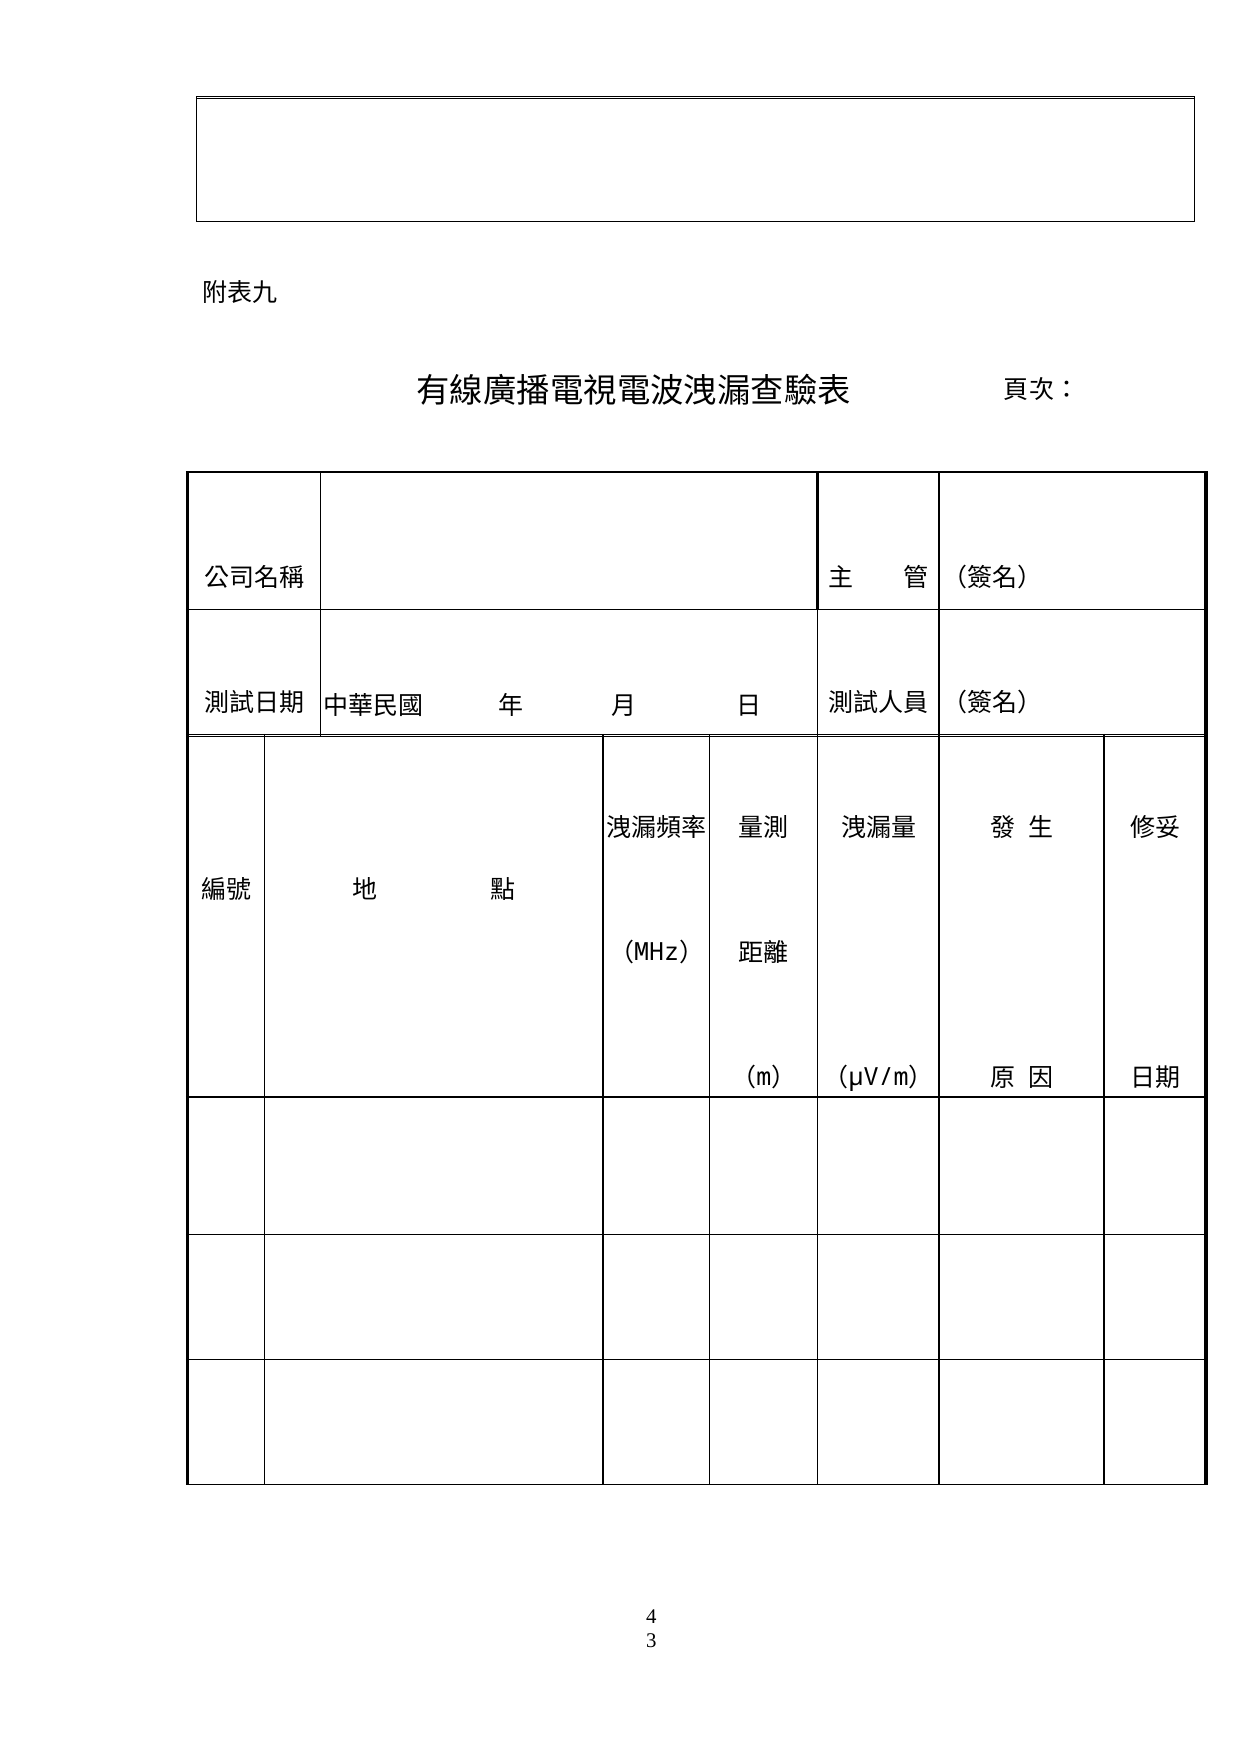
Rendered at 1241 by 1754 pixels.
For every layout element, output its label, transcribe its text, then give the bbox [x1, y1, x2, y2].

table_cell [818, 1360, 938, 1484]
table_cell [1105, 1235, 1204, 1359]
table_cell [604, 1098, 709, 1234]
table_cell （簽名） [940, 610, 1204, 734]
table_cell [710, 1360, 817, 1484]
table_cell [265, 1098, 602, 1234]
text 附表九 [202, 272, 360, 309]
table_cell [189, 1098, 264, 1234]
table_cell 修妥 日期 [1105, 737, 1204, 1096]
table_cell [604, 1235, 709, 1359]
table_cell [189, 1360, 264, 1484]
table_cell 編號 [189, 737, 264, 1096]
table_cell [265, 1360, 602, 1484]
table_cell [710, 1098, 817, 1234]
table_cell [818, 1098, 938, 1234]
table_cell [1105, 1360, 1204, 1484]
table_cell [197, 99, 1194, 221]
table_cell [940, 1235, 1103, 1359]
table_cell 測試日期 [189, 610, 320, 734]
table_cell [940, 1098, 1103, 1234]
table_header 主 管 [819, 473, 938, 609]
table_cell [189, 1235, 264, 1359]
table_cell 測試人員 [818, 610, 938, 734]
table_cell 中華民國 年 月 日 [321, 610, 817, 734]
table_cell 洩漏量 （μV/m） [818, 737, 938, 1096]
table_cell [1105, 1098, 1204, 1234]
table_cell [604, 1360, 709, 1484]
table_header （簽名） [940, 473, 1204, 609]
table_cell 洩漏頻率 （MHz） [604, 737, 709, 1096]
table_cell 量測 距離 （m） [710, 737, 817, 1096]
table_header 公司名稱 [189, 473, 320, 609]
table_cell 發 生 原 因 [940, 737, 1103, 1096]
table_cell [265, 1235, 602, 1359]
table_cell 地 點 [265, 737, 602, 1096]
text 有線廣播電視電波洩漏查驗表 頁次： [389, 346, 1106, 409]
table_header [321, 473, 816, 609]
table_cell [710, 1235, 817, 1359]
table_cell [940, 1360, 1103, 1484]
table_cell [818, 1235, 938, 1359]
